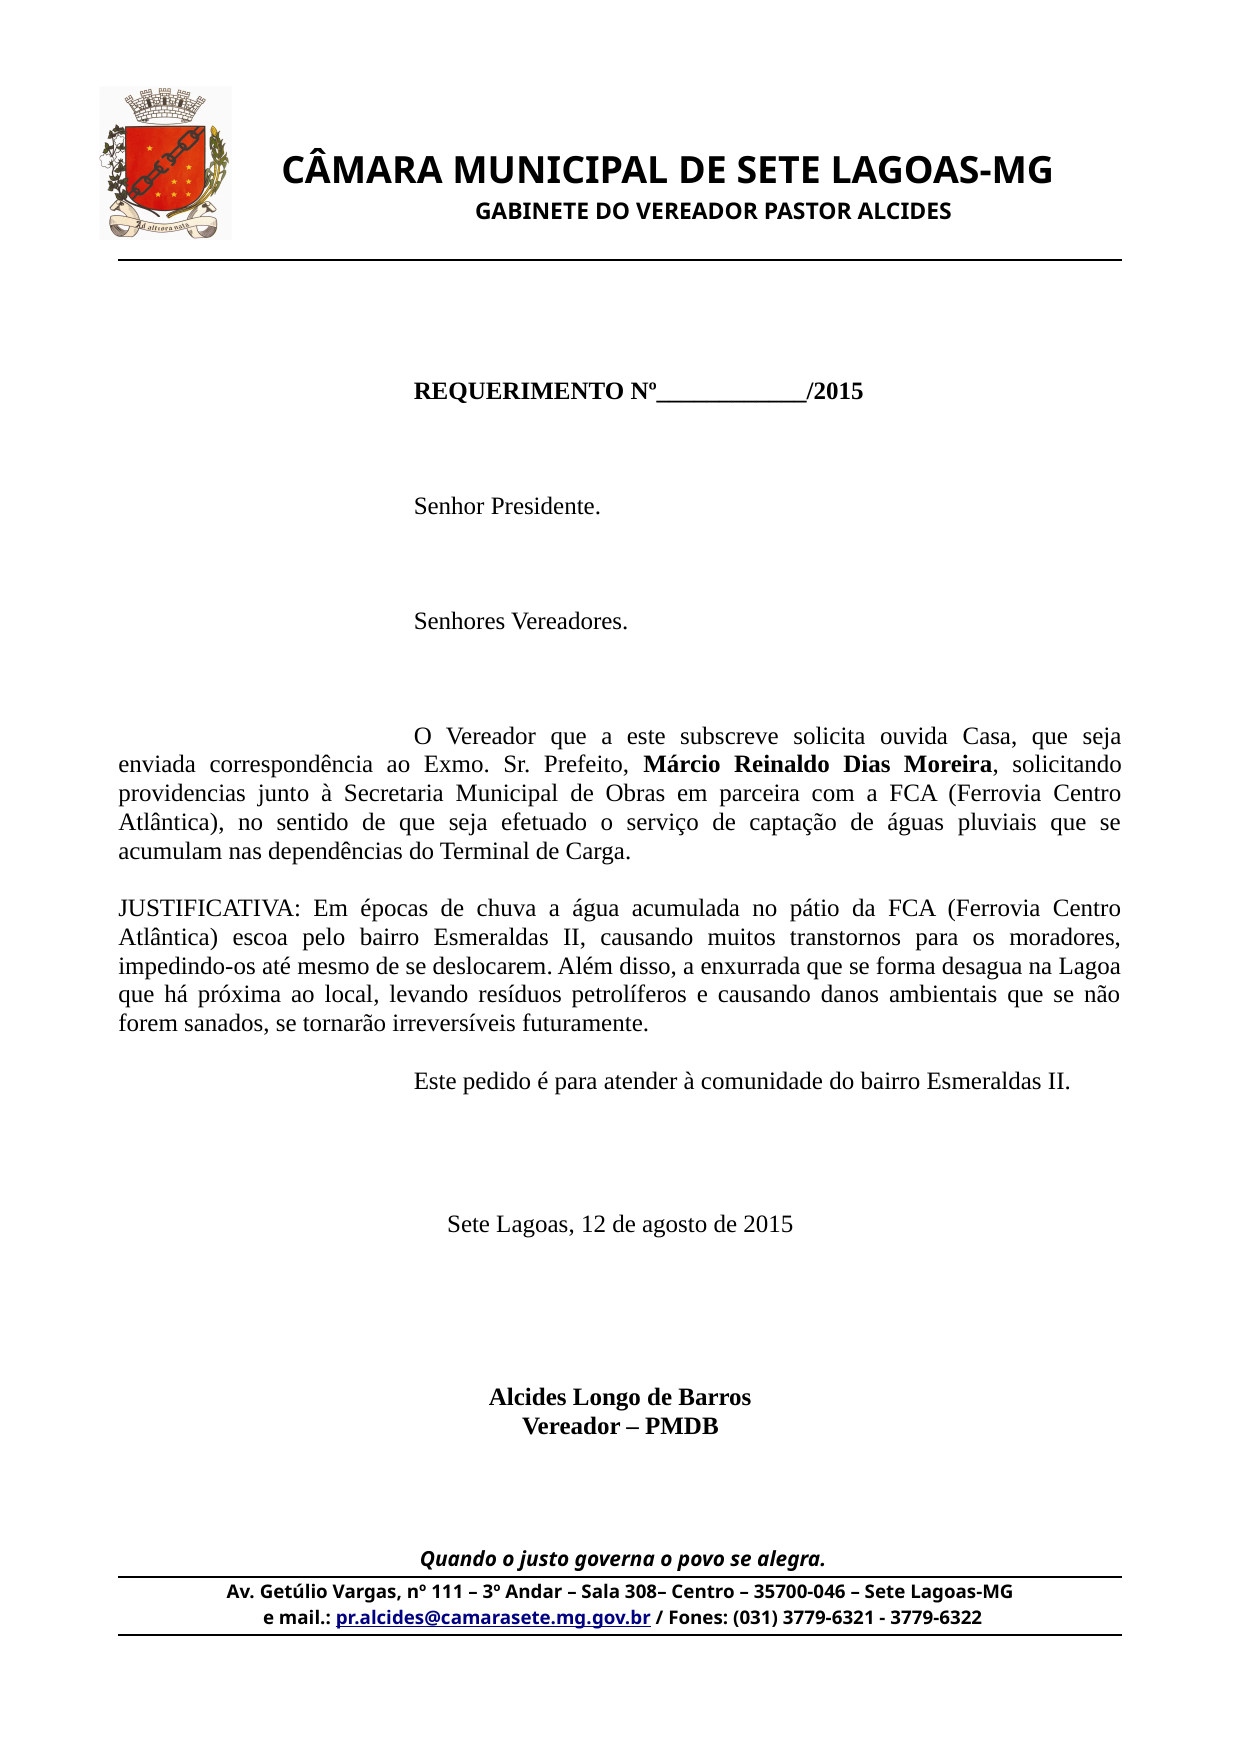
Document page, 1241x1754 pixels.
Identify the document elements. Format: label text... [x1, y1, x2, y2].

text GABINETE DO VEREADOR PASTOR ALCIDES [232, 195, 1122, 226]
text CÂMARA MUNICIPAL DE SETE LAGOAS-MG [232, 144, 1122, 195]
picture [99, 86, 232, 240]
text Vereador – PMDB [118, 1411, 1122, 1439]
text O Vereador que a este subscreve solicita ouvida Casa, que seja enviada correspondência ao Exmo. Sr. Prefeito, Márcio Reinaldo Dias Moreira, solicitando providencias junto à Secretaria Municipal de Obras em parceira com a FCA (Ferrovia Centro Atlântica), no sentido de que seja efetuado o serviço de captação de águas pluviais que se acumulam nas dependências do Terminal de Carga. [118, 721, 1122, 864]
text REQUERIMENTO Nº____________/2015 [118, 376, 1122, 404]
text Este pedido é para atender à comunidade do bairro Esmeraldas II. [118, 1066, 1122, 1094]
text JUSTIFICATIVA: Em épocas de chuva a água acumulada no pátio da FCA (Ferrovia Centro Atlântica) escoa pelo bairro Esmeraldas II, causando muitos transtornos para os moradores, impedindo-os até mesmo de se deslocarem. Além disso, a enxurrada que se forma desagua na Lagoa que há próxima ao local, levando resíduos petrolíferos e causando danos ambientais que se não forem sanados, se tornarão irreversíveis futuramente. [118, 893, 1122, 1037]
text Senhor Presidente. [118, 491, 1122, 519]
text Alcides Longo de Barros [118, 1382, 1122, 1411]
text Senhores Vereadores. [118, 606, 1122, 634]
text Sete Lagoas, 12 de agosto de 2015 [118, 1209, 1122, 1238]
